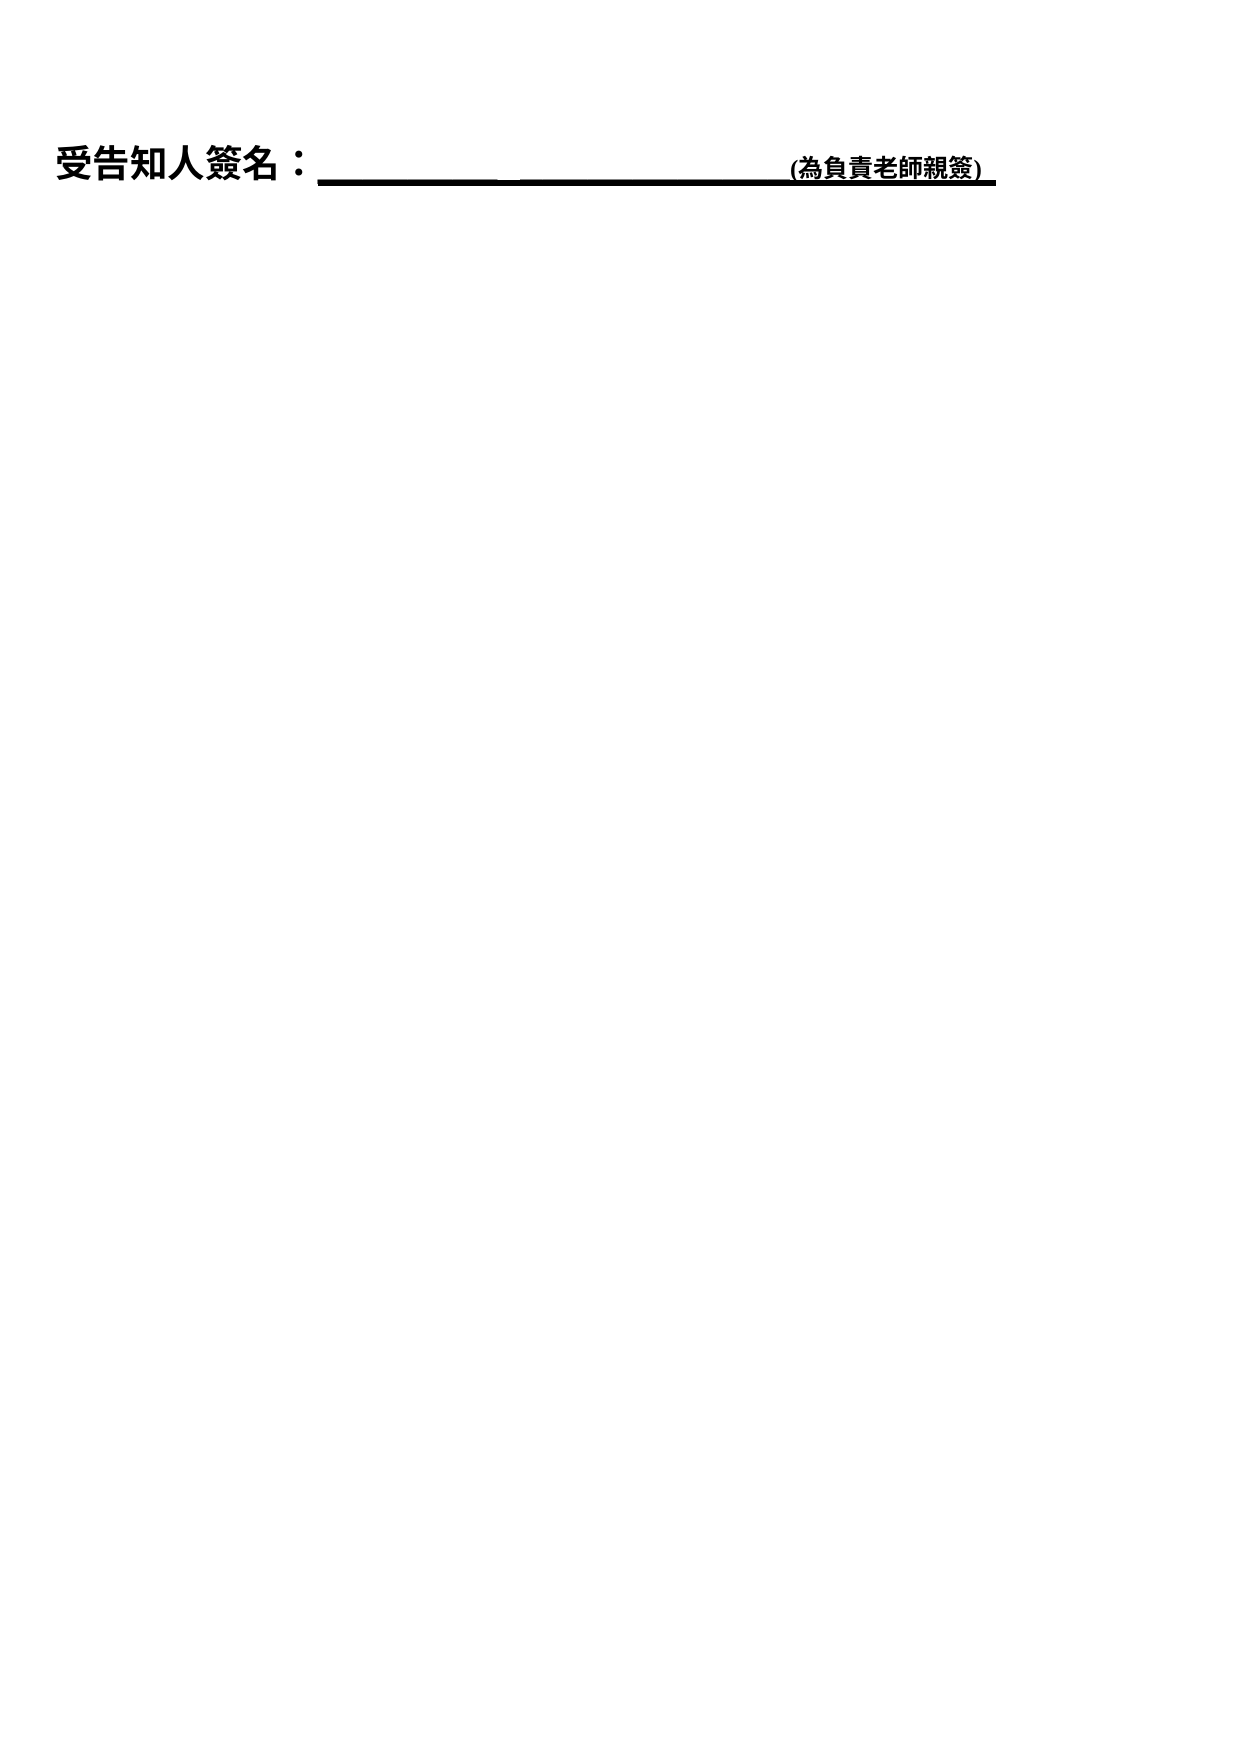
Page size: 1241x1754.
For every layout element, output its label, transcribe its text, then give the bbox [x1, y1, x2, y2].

subtitle 受告知人簽名：________ ____________(為負責老師親簽) [55, 119, 1196, 182]
